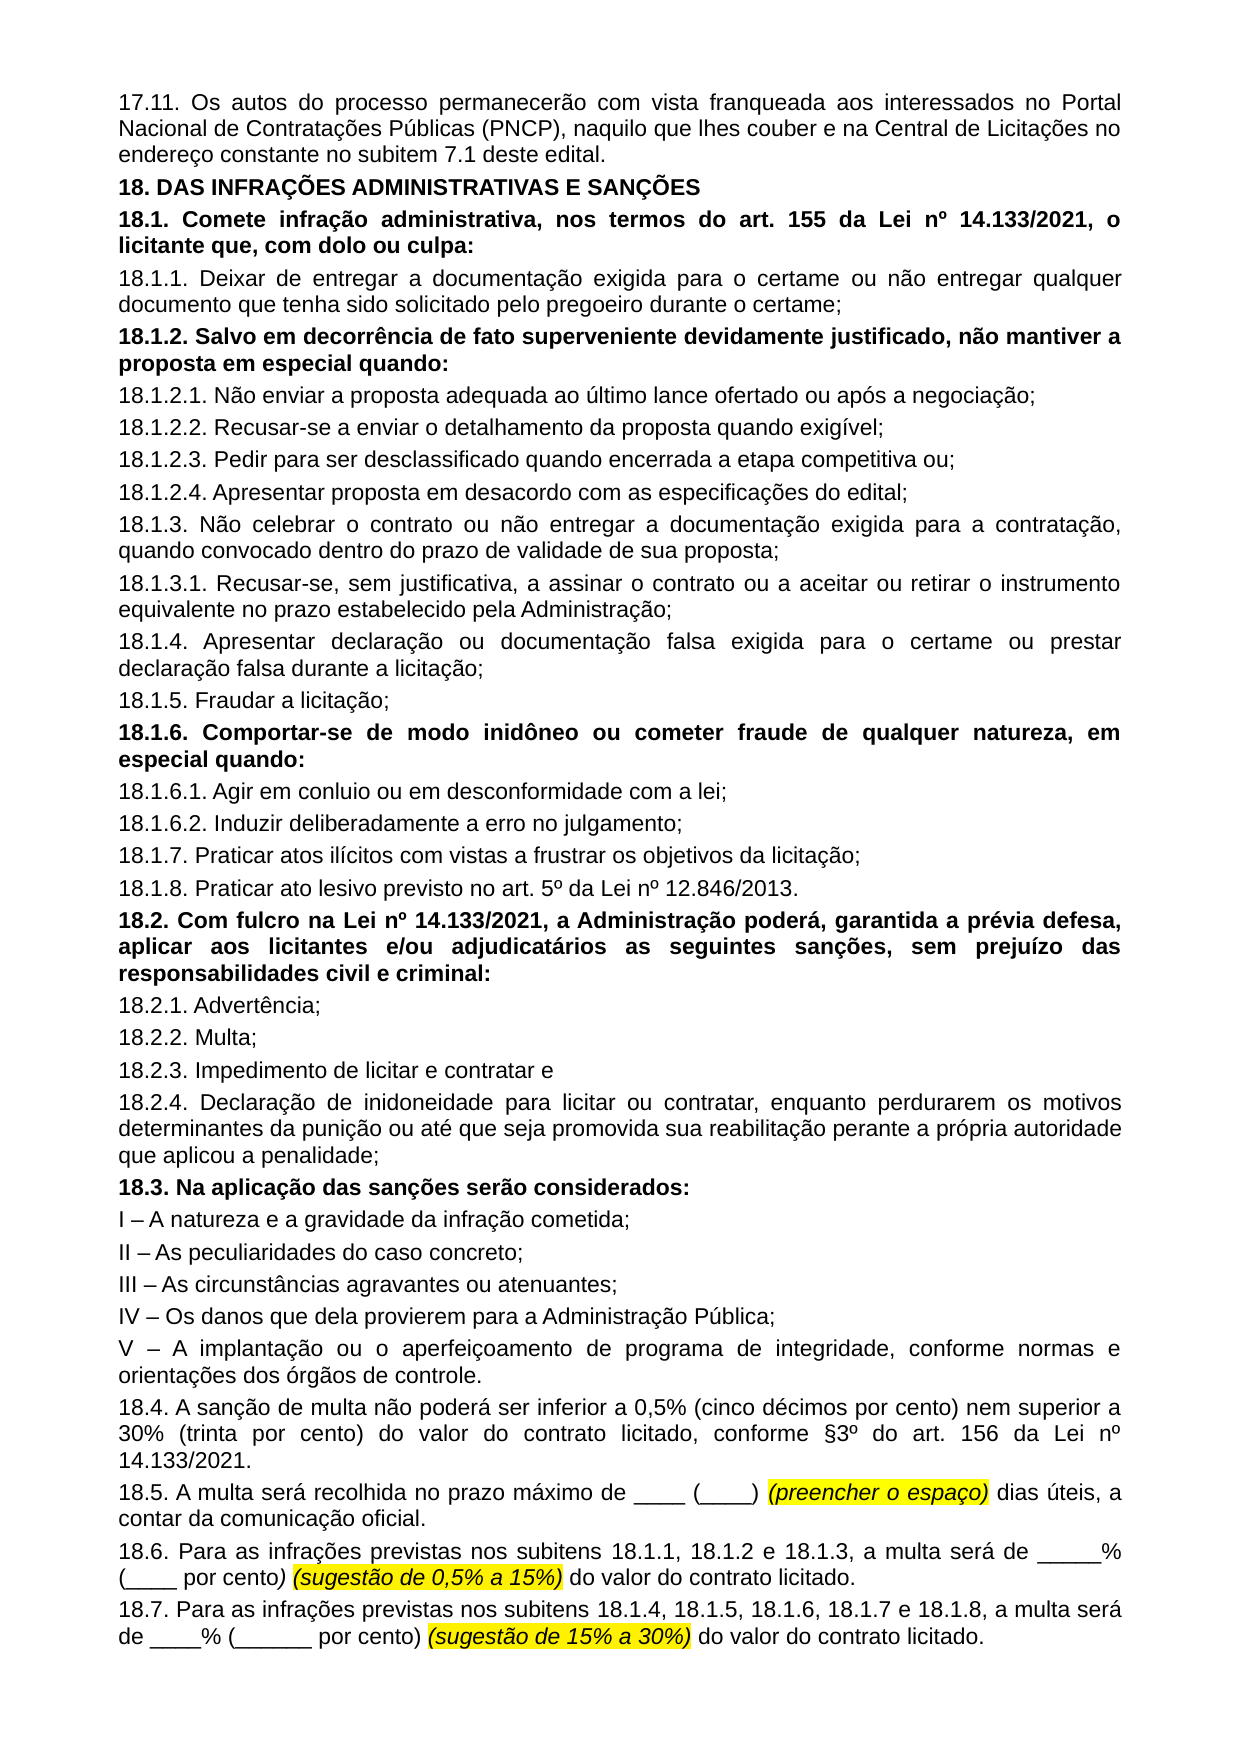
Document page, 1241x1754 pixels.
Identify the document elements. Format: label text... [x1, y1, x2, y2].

text 18.1.2.4. Apresentar proposta em desacordo com as especificações do edital; [118, 479, 1122, 505]
text II – As peculiaridades do caso concreto; [118, 1238, 1122, 1265]
text 18.1.6.2. Induzir deliberadamente a erro no julgamento; [118, 810, 1122, 836]
text 18.1.3. Não celebrar o contrato ou não entregar a documentação exigida para a contratação, quando convocado dentro do prazo de validade de sua proposta; [118, 511, 1122, 564]
text III – As circunstâncias agravantes ou atenuantes; [118, 1271, 1122, 1297]
text 18.1.3.1. Recusar-se, sem justificativa, a assinar o contrato ou a aceitar ou retirar o instrumento equivalente no prazo estabelecido pela Administração; [118, 569, 1122, 622]
text IV – Os danos que dela provierem para a Administração Pública; [118, 1303, 1122, 1329]
text 18.6. Para as infrações previstas nos subitens 18.1.1, 18.1.2 e 18.1.3, a multa será de _____% (____ por cento) (sugestão de 0,5% a 15%) do valor do contrato licitado. [118, 1538, 1122, 1590]
text 18.1.4. Apresentar declaração ou documentação falsa exigida para o certame ou prestar declaração falsa durante a licitação; [118, 628, 1122, 681]
text 18.1. Comete infração administrativa, nos termos do art. 155 da Lei nº 14.133/2021, o licitante que, com dolo ou culpa: [118, 206, 1122, 258]
text I – A natureza e a gravidade da infração cometida; [118, 1206, 1122, 1232]
text V – A implantação ou o aperfeiçoamento de programa de integridade, conforme normas e orientações dos órgãos de controle. [118, 1335, 1122, 1388]
text 18.1.8. Praticar ato lesivo previsto no art. 5º da Lei nº 12.846/2013. [118, 875, 1122, 901]
text 18.2. Com fulcro na Lei nº 14.133/2021, a Administração poderá, garantida a prévia defesa, aplicar aos licitantes e/ou adjudicatários as seguintes sanções, sem prejuízo das responsabilidades civil e criminal: [118, 907, 1122, 986]
text 17.11. Os autos do processo permanecerão com vista franqueada aos interessados no Portal Nacional de Contratações Públicas (PNCP), naquilo que lhes couber e na Central de Licitações no endereço constante no subitem 7.1 deste edital. [118, 88, 1122, 168]
text 18.1.2.3. Pedir para ser desclassificado quando encerrada a etapa competitiva ou; [118, 446, 1122, 473]
text 18.1.2.1. Não enviar a proposta adequada ao último lance ofertado ou após a negociação; [118, 382, 1122, 408]
text 18.1.2.2. Recusar-se a enviar o detalhamento da proposta quando exigível; [118, 414, 1122, 440]
text 18.2.2. Multa; [118, 1024, 1122, 1051]
text 18.5. A multa será recolhida no prazo máximo de ____ (____) (preencher o espaço) dias úteis, a contar da comunicação oficial. [118, 1479, 1122, 1532]
text 18.1.5. Fraudar a licitação; [118, 687, 1122, 713]
text 18.3. Na aplicação das sanções serão considerados: [118, 1174, 1122, 1200]
text 18.2.3. Impedimento de licitar e contratar e [118, 1057, 1122, 1083]
text 18. DAS INFRAÇÕES ADMINISTRATIVAS E SANÇÕES [118, 173, 1122, 200]
text 18.1.1. Deixar de entregar a documentação exigida para o certame ou não entregar qualquer documento que tenha sido solicitado pelo pregoeiro durante o certame; [118, 264, 1122, 317]
text 18.1.7. Praticar atos ilícitos com vistas a frustrar os objetivos da licitação; [118, 842, 1122, 869]
text 18.2.4. Declaração de inidoneidade para licitar ou contratar, enquanto perdurarem os motivos determinantes da punição ou até que seja promovida sua reabilitação perante a própria autoridade que aplicou a penalidade; [118, 1089, 1122, 1168]
text 18.1.6. Comportar-se de modo inidôneo ou cometer fraude de qualquer natureza, em especial quando: [118, 719, 1122, 772]
text 18.1.2. Salvo em decorrência de fato superveniente devidamente justificado, não mantiver a proposta em especial quando: [118, 323, 1122, 376]
text 18.1.6.1. Agir em conluio ou em desconformidade com a lei; [118, 778, 1122, 804]
text 18.4. A sanção de multa não poderá ser inferior a 0,5% (cinco décimos por cento) nem superior a 30% (trinta por cento) do valor do contrato licitado, conforme §3º do art. 156 da Lei nº 14.133/2021. [118, 1394, 1122, 1473]
text 18.2.1. Advertência; [118, 992, 1122, 1018]
text 18.7. Para as infrações previstas nos subitens 18.1.4, 18.1.5, 18.1.6, 18.1.7 e 18.1.8, a multa será de ____% (______ por cento) (sugestão de 15% a 30%) do valor do contrato licitado. [118, 1596, 1122, 1649]
